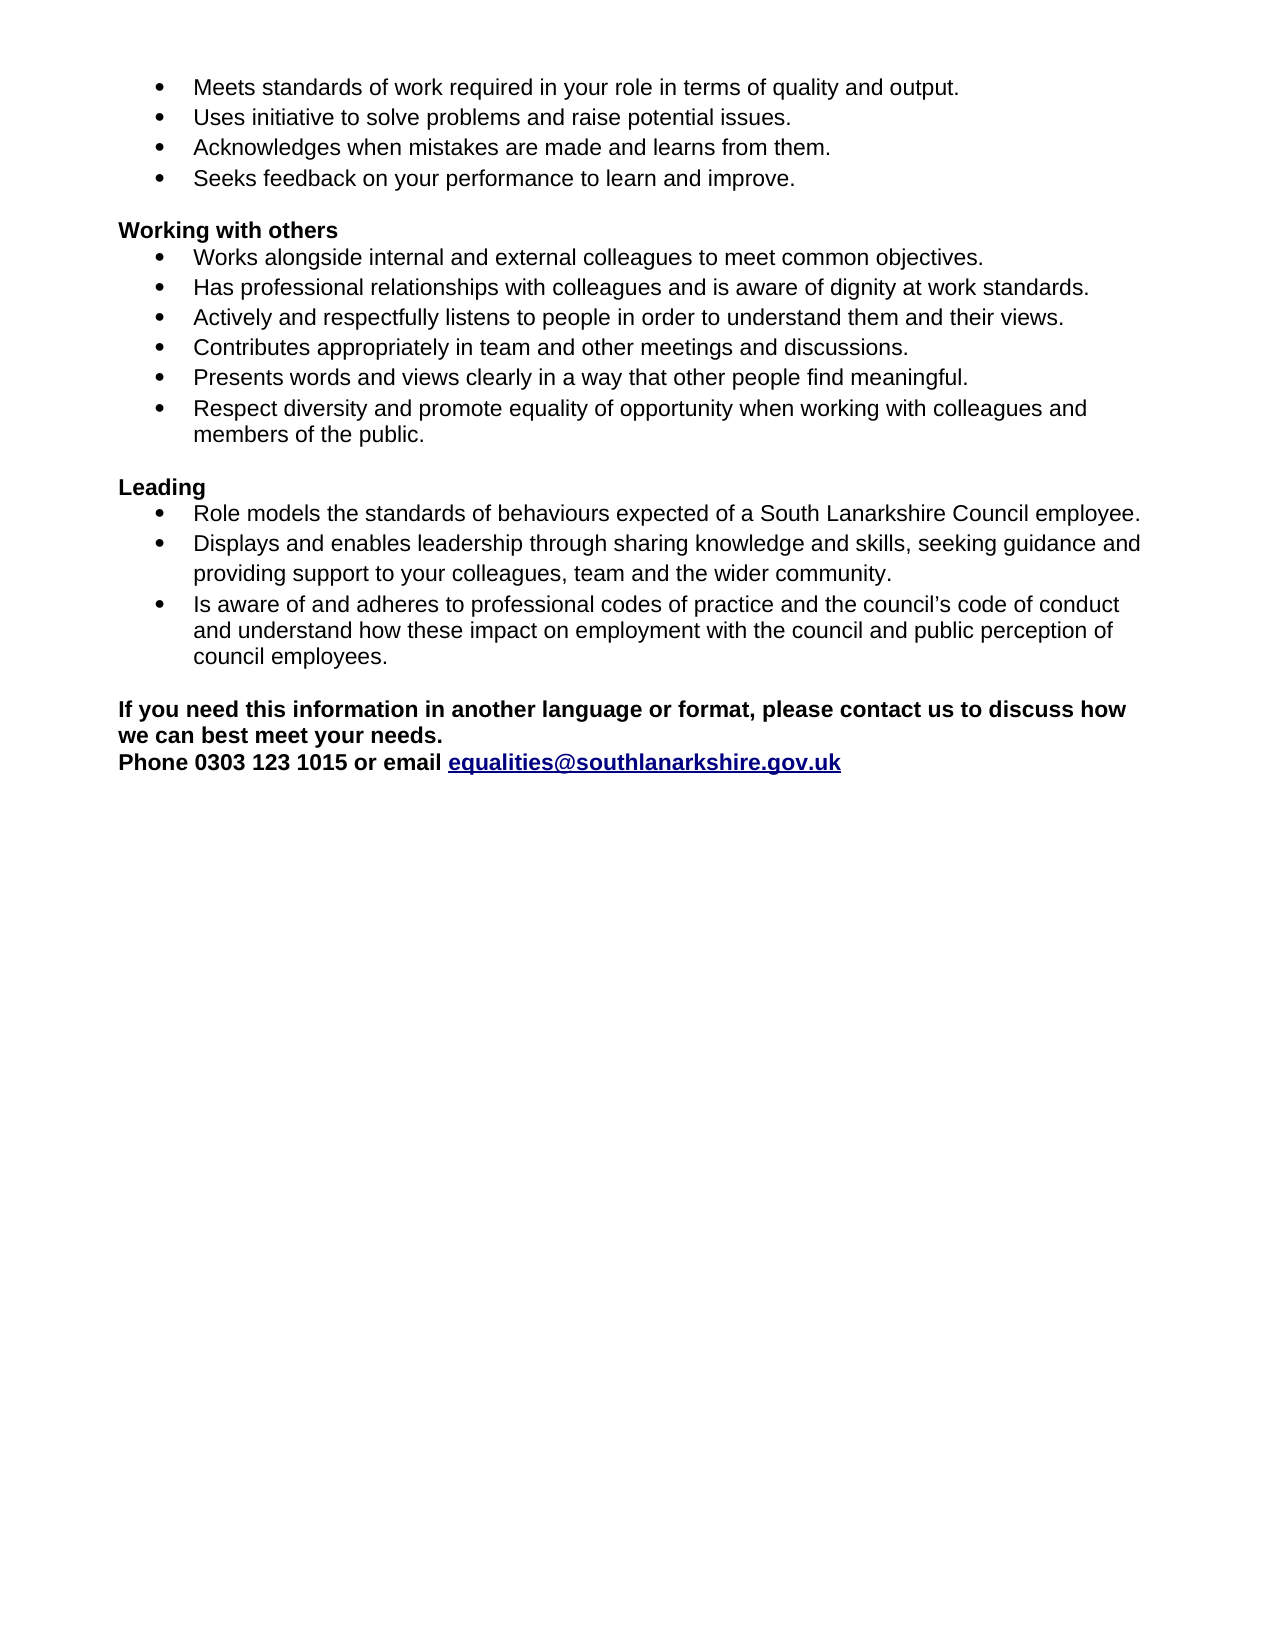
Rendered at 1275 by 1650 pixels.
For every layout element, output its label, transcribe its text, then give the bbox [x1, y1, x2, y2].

list Seeks feedback on your performance to learn and improve. [156, 164, 1157, 191]
list Displays and enables leadership through sharing knowledge and skills, seeking guidance and providing support to your colleagues, team and the wider community. [156, 530, 1157, 587]
list Works alongside internal and external colleagues to meet common objectives. [156, 243, 1157, 270]
list Acknowledges when mistakes are made and learns from them. [156, 134, 1157, 161]
text If you need this information in another language or format, please contact us to discuss how we can best meet your needs. [118, 696, 1157, 749]
text Leading [118, 474, 1157, 500]
text Phone 0303 123 1015 or email equalities@southlanarkshire.gov.uk [118, 749, 1157, 775]
list Role models the standards of behaviours expected of a South Lanarkshire Council employee. [156, 500, 1157, 526]
list Uses initiative to solve problems and raise potential issues. [156, 104, 1157, 130]
text Working with others [118, 217, 1157, 243]
list Has professional relationships with colleagues and is aware of dignity at work standards. [156, 274, 1157, 300]
list Is aware of and adheres to professional codes of practice and the council’s code of conduct and understand how these impact on employment with the council and public perception of council employees. [156, 591, 1157, 670]
list Meets standards of work required in your role in terms of quality and output. [156, 74, 1157, 100]
list Actively and respectfully listens to people in order to understand them and their views. [156, 304, 1157, 330]
list Contributes appropriately in team and other meetings and discussions. [156, 334, 1157, 361]
list Respect diversity and promote equality of opportunity when working with colleagues and members of the public. [156, 394, 1157, 447]
list Presents words and views clearly in a way that other people find meaningful. [156, 364, 1157, 391]
